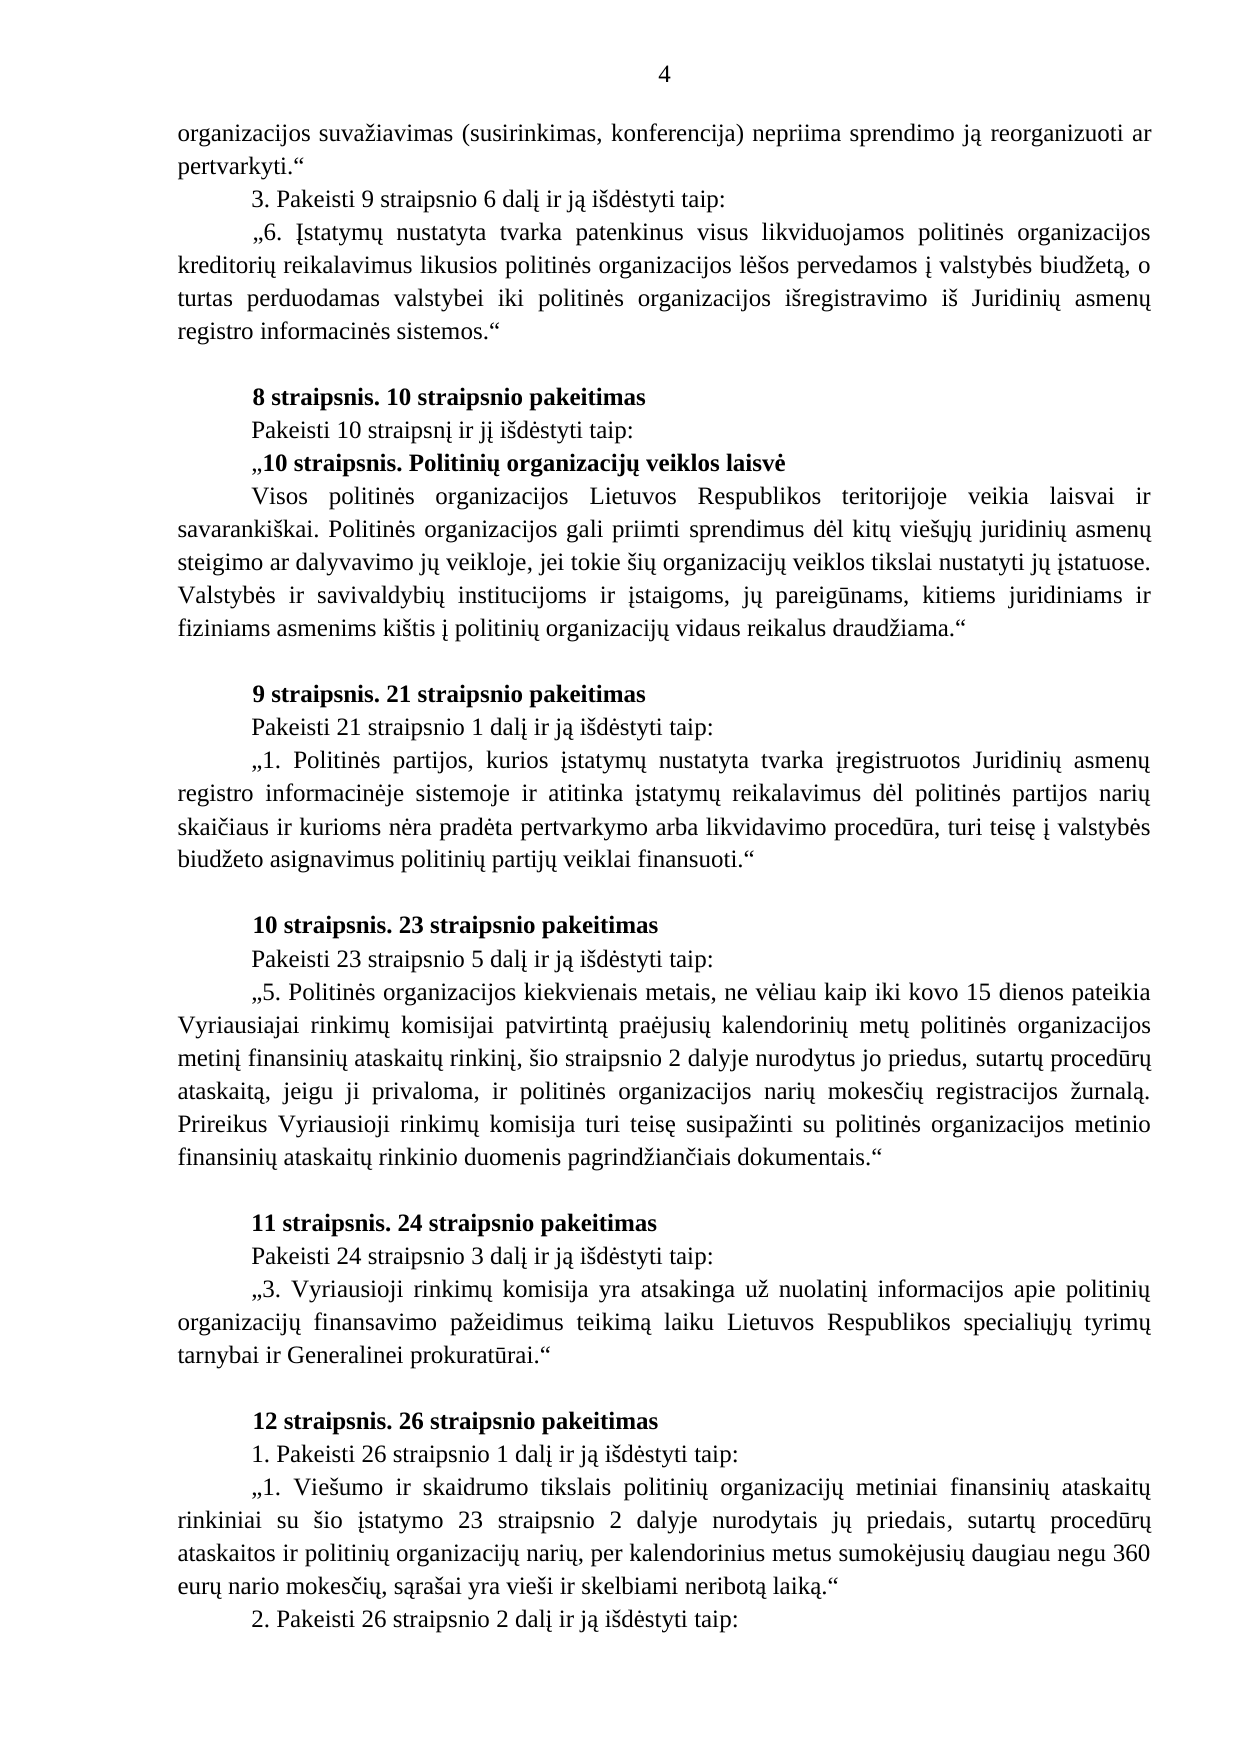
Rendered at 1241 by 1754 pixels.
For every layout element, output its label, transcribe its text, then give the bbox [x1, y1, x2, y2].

text „10 straipsnis. Politinių organizacijų veiklos laisvė [177, 448, 1152, 477]
text Pakeisti 23 straipsnio 5 dalį ir ją išdėstyti taip: [177, 944, 1152, 972]
text 9 straipsnis. 21 straipsnio pakeitimas [177, 679, 1152, 708]
text Visos politinės organizacijos Lietuvos Respublikos teritorijoje veikia laisvai ir savarankiškai. Politinės organizacijos gali priimti sprendimus dėl kitų viešųjų juridinių asmenų steigimo ar dalyvavimo jų veikloje, jei tokie šių organizacijų veiklos tikslai nustatyti jų įstatuose. Valstybės ir savivaldybių institucijoms ir įstaigoms, jų pareigūnams, kitiems juridiniams ir fiziniams asmenims kištis į politinių organizacijų vidaus reikalus draudžiama.“ [177, 481, 1152, 642]
text „6. Įstatymų nustatyta tvarka patenkinus visus likviduojamos politinės organizacijos kreditorių reikalavimus likusios politinės organizacijos lėšos pervedamos į valstybės biudžetą, o turtas perduodamas valstybei iki politinės organizacijos išregistravimo iš Juridinių asmenų registro informacinės sistemos.“ [177, 217, 1152, 345]
text „1. Politinės partijos, kurios įstatymų nustatyta tvarka įregistruotos Juridinių asmenų registro informacinėje sistemoje ir atitinka įstatymų reikalavimus dėl politinės partijos narių skaičiaus ir kurioms nėra pradėta pertvarkymo arba likvidavimo procedūra, turi teisę į valstybės biudžeto asignavimus politinių partijų veiklai finansuoti.“ [177, 746, 1152, 873]
text Pakeisti 24 straipsnio 3 dalį ir ją išdėstyti taip: [177, 1241, 1152, 1269]
text organizacijos suvažiavimas (susirinkimas, konferencija) nepriima sprendimo ją reorganizuoti ar pertvarkyti.“ [177, 118, 1152, 180]
text 1. Pakeisti 26 straipsnio 1 dalį ir ją išdėstyti taip: [251, 1439, 1152, 1468]
text Pakeisti 10 straipsnį ir jį išdėstyti taip: [177, 415, 1152, 444]
text 3. Pakeisti 9 straipsnio 6 dalį ir ją išdėstyti taip: [251, 184, 1152, 213]
text 11 straipsnis. 24 straipsnio pakeitimas [177, 1208, 1152, 1237]
text 8 straipsnis. 10 straipsnio pakeitimas [177, 382, 1152, 411]
text „3. Vyriausioji rinkimų komisija yra atsakinga už nuolatinį informacijos apie politinių organizacijų finansavimo pažeidimus teikimą laiku Lietuvos Respublikos specialiųjų tyrimų tarnybai ir Generalinei prokuratūrai.“ [177, 1274, 1152, 1369]
text „5. Politinės organizacijos kiekvienais metais, ne vėliau kaip iki kovo 15 dienos pateikia Vyriausiajai rinkimų komisijai patvirtintą praėjusių kalendorinių metų politinės organizacijos metinį finansinių ataskaitų rinkinį, šio straipsnio 2 dalyje nurodytus jo priedus, sutartų procedūrų ataskaitą, jeigu ji privaloma, ir politinės organizacijos narių mokesčių registracijos žurnalą. Prireikus Vyriausioji rinkimų komisija turi teisę susipažinti su politinės organizacijos metinio finansinių ataskaitų rinkinio duomenis pagrindžiančiais dokumentais.“ [177, 977, 1152, 1171]
text 12 straipsnis. 26 straipsnio pakeitimas [177, 1406, 1152, 1435]
text „1. Viešumo ir skaidrumo tikslais politinių organizacijų metiniai finansinių ataskaitų rinkiniai su šio įstatymo 23 straipsnio 2 dalyje nurodytais jų priedais, sutartų procedūrų ataskaitos ir politinių organizacijų narių, per kalendorinius metus sumokėjusių daugiau negu 360 eurų nario mokesčių, sąrašai yra vieši ir skelbiami neribotą laiką.“ [177, 1472, 1152, 1600]
text 2. Pakeisti 26 straipsnio 2 dalį ir ją išdėstyti taip: [251, 1604, 1152, 1633]
text 10 straipsnis. 23 straipsnio pakeitimas [177, 911, 1152, 939]
text Pakeisti 21 straipsnio 1 dalį ir ją išdėstyti taip: [177, 712, 1152, 741]
